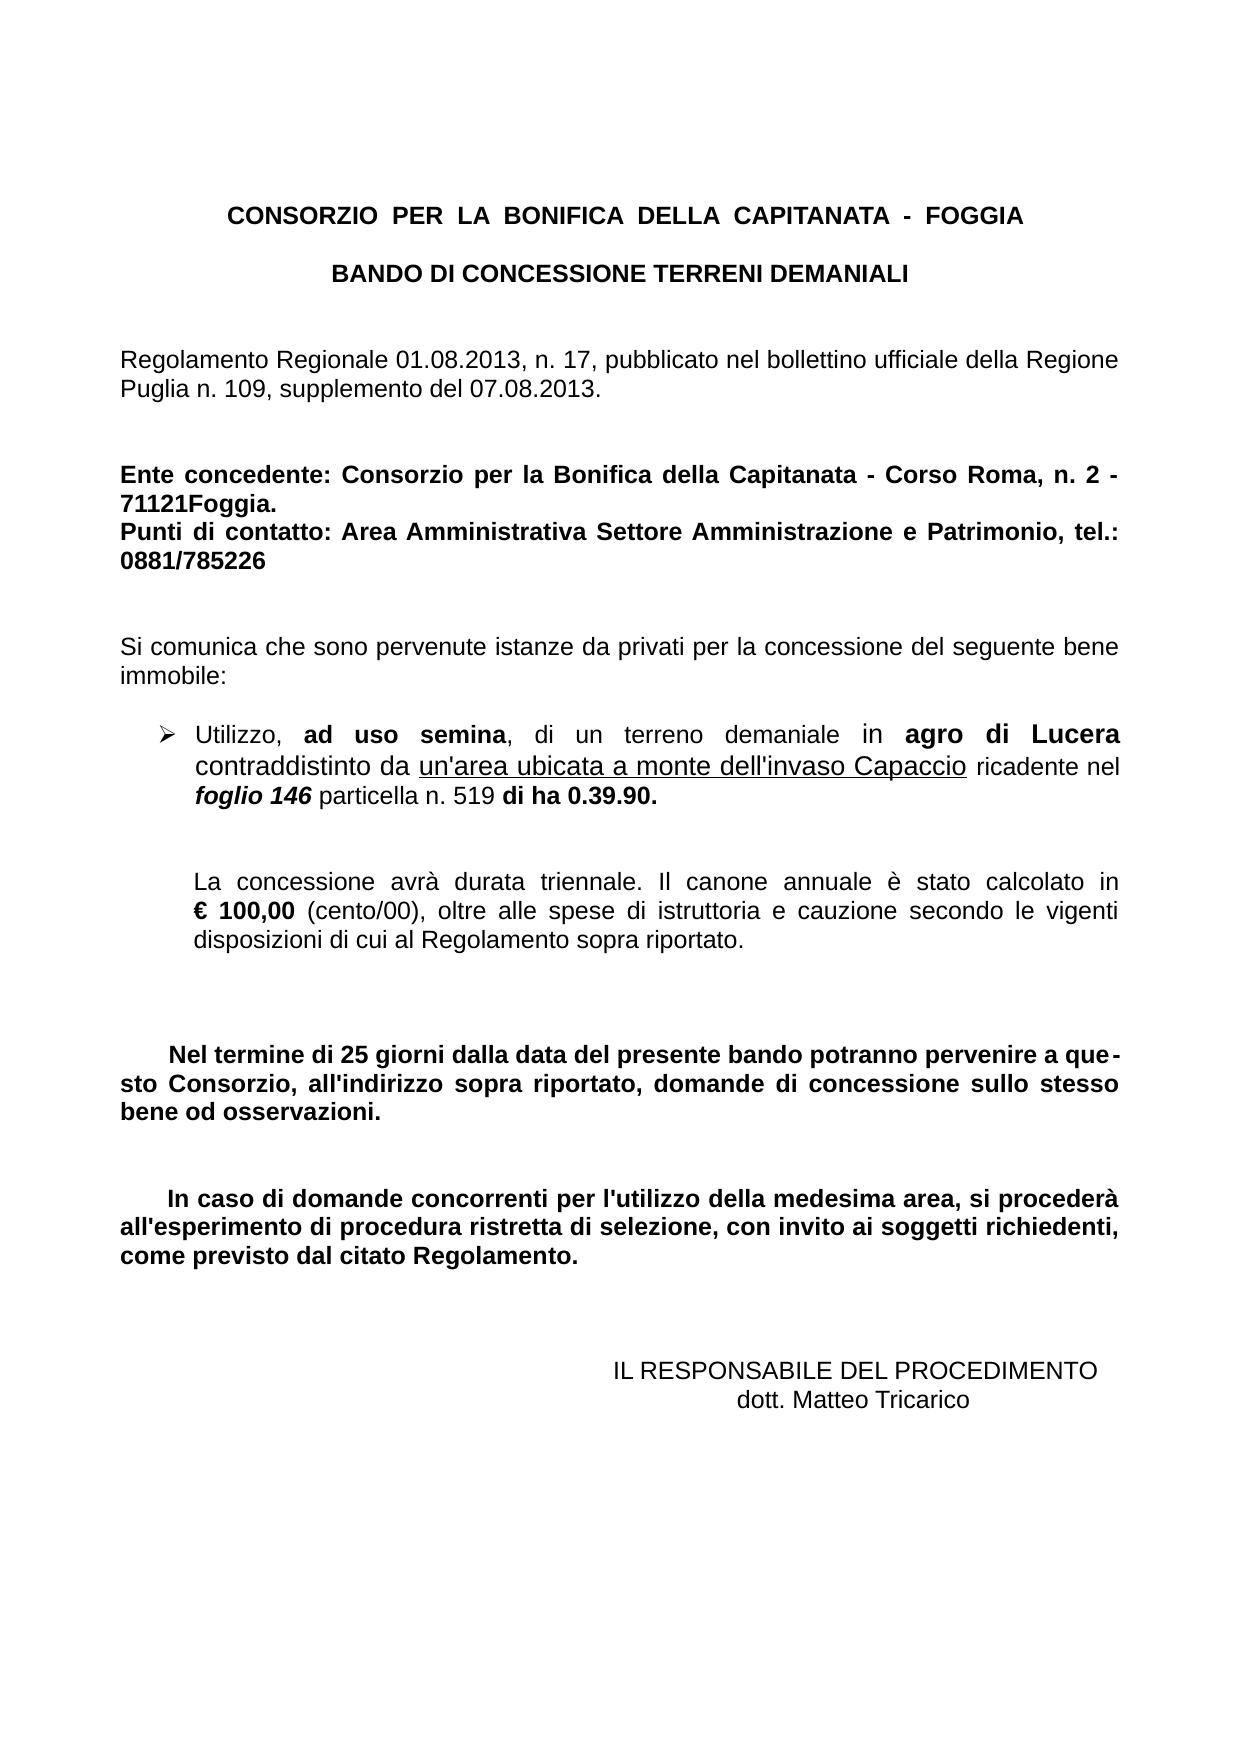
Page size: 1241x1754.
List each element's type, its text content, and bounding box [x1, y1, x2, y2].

list Utilizzo, ad uso semina, di un terreno demaniale in agro di Lucera contraddistinto da un'area ubicata a monte dell'invaso Capaccio ricadente nel foglio 146 particella n. 519 di ha 0.39.90. [157, 718, 1120, 810]
text CONSORZIO PER LA BONIFICA DELLA CAPITANATA - FOGGIA [112, 201, 1120, 230]
list dott. Matteo Tricarico [157, 1385, 1120, 1413]
text IL RESPONSABILE DEL PROCEDIMENTO [120, 1356, 1120, 1385]
text Regolamento Regionale 01.08.2013, n. 17, pubblicato nel bollettino ufficiale della Regione Puglia n. 109, supplemento del 07.08.2013. [120, 345, 1120, 402]
text Punti di contatto: Area Amministrativa Settore Amministrazione e Patrimonio, tel.: 0881/785226 [120, 517, 1120, 575]
text Si comunica che sono pervenute istanze da privati per la concessione del seguente bene immobile: [120, 632, 1120, 690]
text BANDO DI CONCESSIONE TERRENI DEMANIALI [120, 258, 1120, 287]
text Ente concedente: Consorzio per la Bonifica della Capitanata - Corso Roma, n. 2 - 71121Foggia. [120, 460, 1120, 517]
text La concessione avrà durata triennale. Il canone annuale è stato calcolato in € 100,00 (cento/00), oltre alle spese di istruttoria e cauzione secondo le vigenti disposizioni di cui al Regolamento sopra riportato. [193, 867, 1120, 953]
text Nel termine di 25 giorni dalla data del presente bando potranno pervenire a que­sto Consorzio, all'indirizzo sopra riportato, domande di concessione sullo stesso bene od osserva­zioni. [120, 1040, 1120, 1126]
text In caso di domande concorrenti per l'utilizzo della medesima area, si procederà all'esperimento di procedura ristretta di selezione, con invito ai soggetti richiedenti, come previsto dal citato Regolamen­to. [120, 1183, 1120, 1270]
